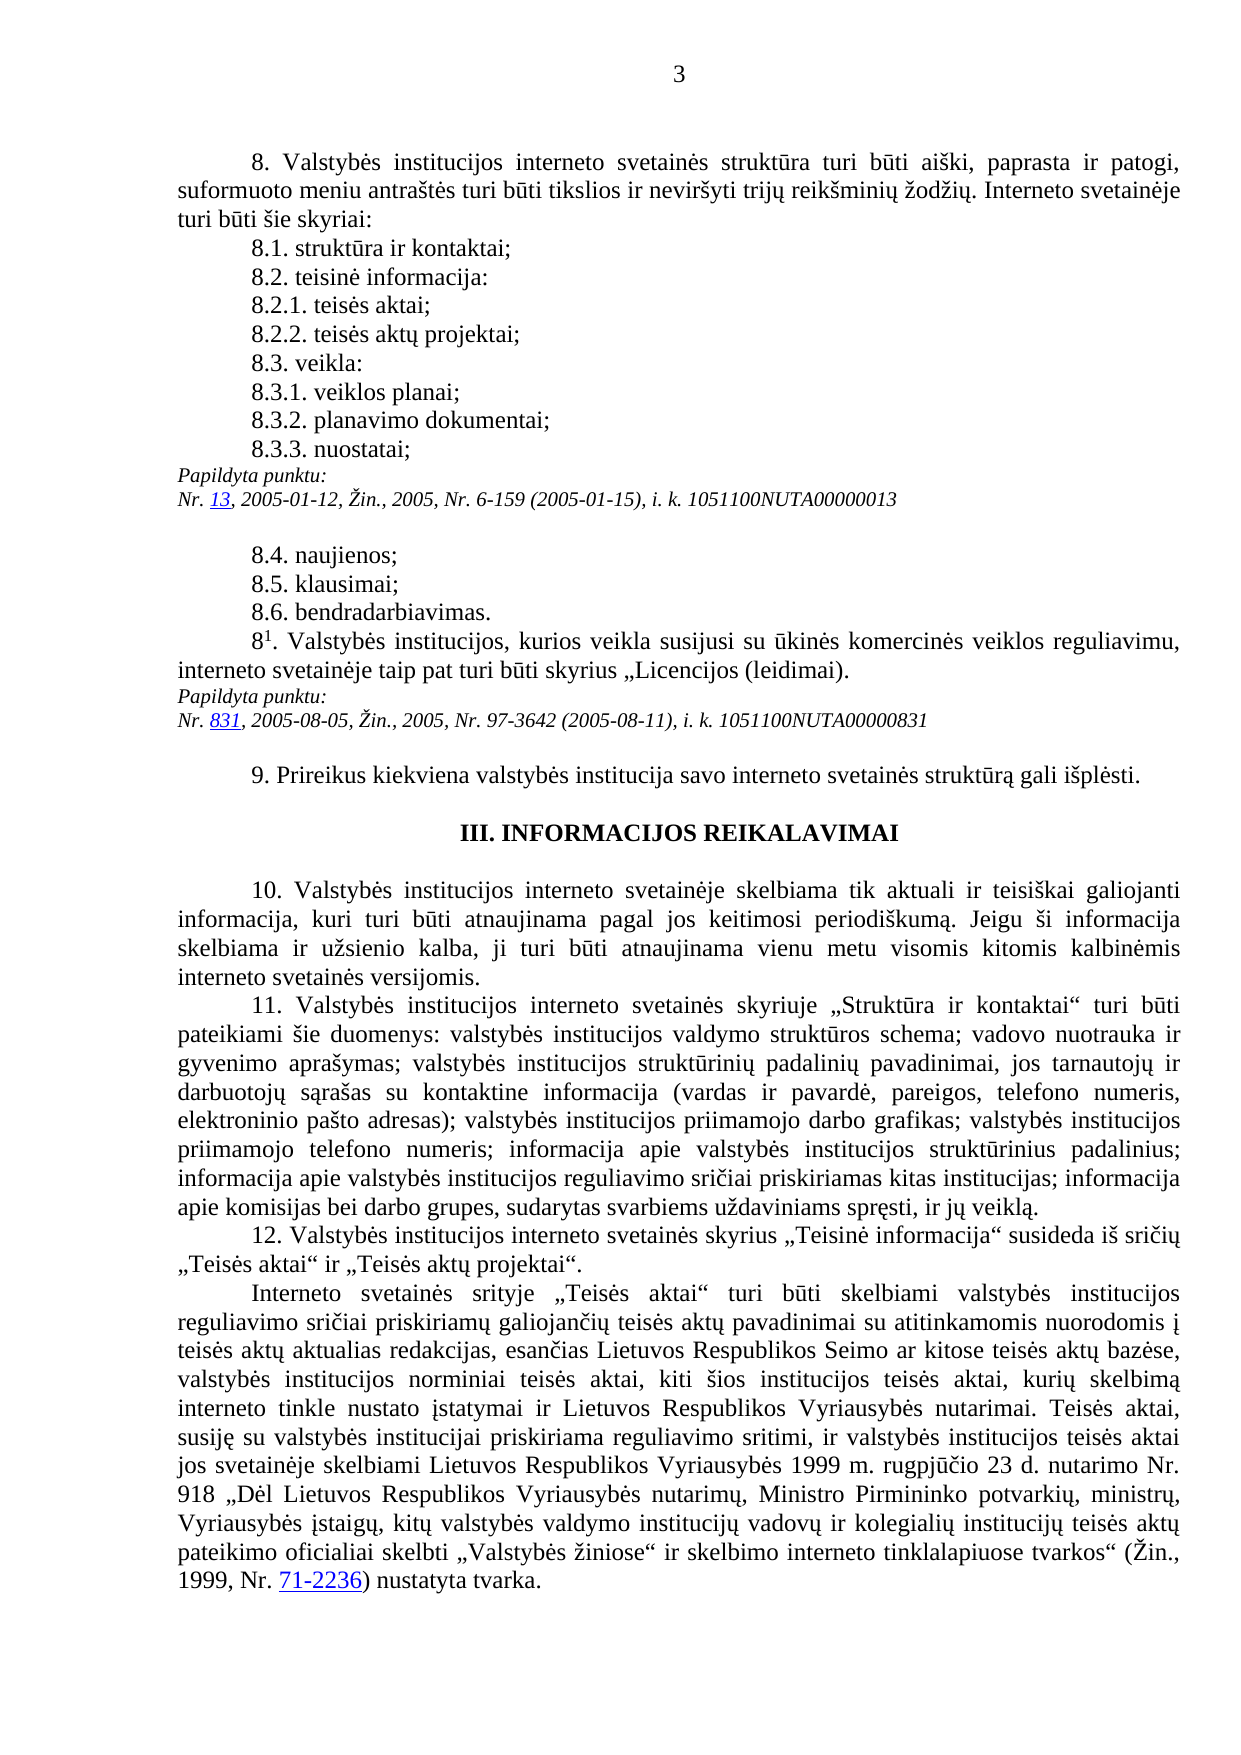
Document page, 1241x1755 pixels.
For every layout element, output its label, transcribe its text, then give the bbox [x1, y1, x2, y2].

text 8.3.2. planavimo dokumentai; [177, 406, 1181, 434]
text 8.1. struktūra ir kontaktai; [177, 233, 1181, 262]
text 10. Valstybės institucijos interneto svetainėje skelbiama tik aktuali ir teisiškai galiojanti informacija, kuri turi būti atnaujinama pagal jos keitimosi periodiškumą. Jeigu ši informacija skelbiama ir užsienio kalba, ji turi būti atnaujinama vienu metu visomis kitomis kalbinėmis interneto svetainės versijomis. [177, 876, 1181, 991]
text 8.5. klausimai; [177, 569, 1181, 597]
text Nr. 831, 2005-08-05, Žin., 2005, Nr. 97-3642 (2005-08-11), i. k. 1051100NUTA00000831 [177, 708, 1181, 732]
text Papildyta punktu: [177, 684, 1181, 708]
text 8.3. veikla: [177, 348, 1181, 377]
text 8.4. naujienos; [177, 540, 1181, 569]
text 8.2.2. teisės aktų projektai; [177, 319, 1181, 348]
text 81. Valstybės institucijos, kurios veikla susijusi su ūkinės komercinės veiklos reguliavimu, interneto svetainėje taip pat turi būti skyrius „Licencijos (leidimai). [177, 626, 1181, 684]
text Interneto svetainės srityje „Teisės aktai“ turi būti skelbiami valstybės institucijos reguliavimo sričiai priskiriamų galiojančių teisės aktų pavadinimai su atitinkamomis nuorodomis į teisės aktų aktualias redakcijas, esančias Lietuvos Respublikos Seimo ar kitose teisės aktų bazėse, valstybės institucijos norminiai teisės aktai, kiti šios institucijos teisės aktai, kurių skelbimą interneto tinkle nustato įstatymai ir Lietuvos Respublikos Vyriausybės nutarimai. Teisės aktai, susiję su valstybės institucijai priskiriama reguliavimo sritimi, ir valstybės institucijos teisės aktai jos svetainėje skelbiami Lietuvos Respublikos Vyriausybės 1999 m. rugpjūčio 23 d. nutarimo Nr. 918 „Dėl Lietuvos Respublikos Vyriausybės nutarimų, Ministro Pirmininko potvarkių, ministrų, Vyriausybės įstaigų, kitų valstybės valdymo institucijų vadovų ir kolegialių institucijų teisės aktų pateikimo oficialiai skelbti „Valstybės žiniose“ ir skelbimo interneto tinklalapiuose tvarkos“ (Žin., 1999, Nr. 71-2236) nustatyta tvarka. [177, 1278, 1181, 1594]
text 8. Valstybės institucijos interneto svetainės struktūra turi būti aiški, paprasta ir patogi, suformuoto meniu antraštės turi būti tikslios ir neviršyti trijų reikšminių žodžių. Interneto svetainėje turi būti šie skyriai: [177, 147, 1181, 233]
text 8.3.3. nuostatai; [177, 434, 1181, 463]
text 8.2. teisinė informacija: [177, 262, 1181, 291]
text 8.3.1. veiklos planai; [177, 377, 1181, 406]
text 12. Valstybės institucijos interneto svetainės skyrius „Teisinė informacija“ susideda iš sričių „Teisės aktai“ ir „Teisės aktų projektai“. [177, 1221, 1181, 1278]
text 8.6. bendradarbiavimas. [177, 597, 1181, 626]
text 8.2.1. teisės aktai; [177, 291, 1181, 319]
text 9. Prireikus kiekviena valstybės institucija savo interneto svetainės struktūrą gali išplėsti. [177, 761, 1181, 789]
text Nr. 13, 2005-01-12, Žin., 2005, Nr. 6-159 (2005-01-15), i. k. 1051100NUTA00000013 [177, 487, 1181, 511]
text 11. Valstybės institucijos interneto svetainės skyriuje „Struktūra ir kontaktai“ turi būti pateikiami šie duomenys: valstybės institucijos valdymo struktūros schema; vadovo nuotrauka ir gyvenimo aprašymas; valstybės institucijos struktūrinių padalinių pavadinimai, jos tarnautojų ir darbuotojų sąrašas su kontaktine informacija (vardas ir pavardė, pareigos, telefono numeris, elektroninio pašto adresas); valstybės institucijos priimamojo darbo grafikas; valstybės institucijos priimamojo telefono numeris; informacija apie valstybės institucijos struktūrinius padalinius; informacija apie valstybės institucijos reguliavimo sričiai priskiriamas kitas institucijas; informacija apie komisijas bei darbo grupes, sudarytas svarbiems uždaviniams spręsti, ir jų veiklą. [177, 991, 1181, 1221]
text Papildyta punktu: [177, 463, 1181, 487]
text III. INFORMACIJOS REIKALAVIMAI [177, 818, 1181, 847]
